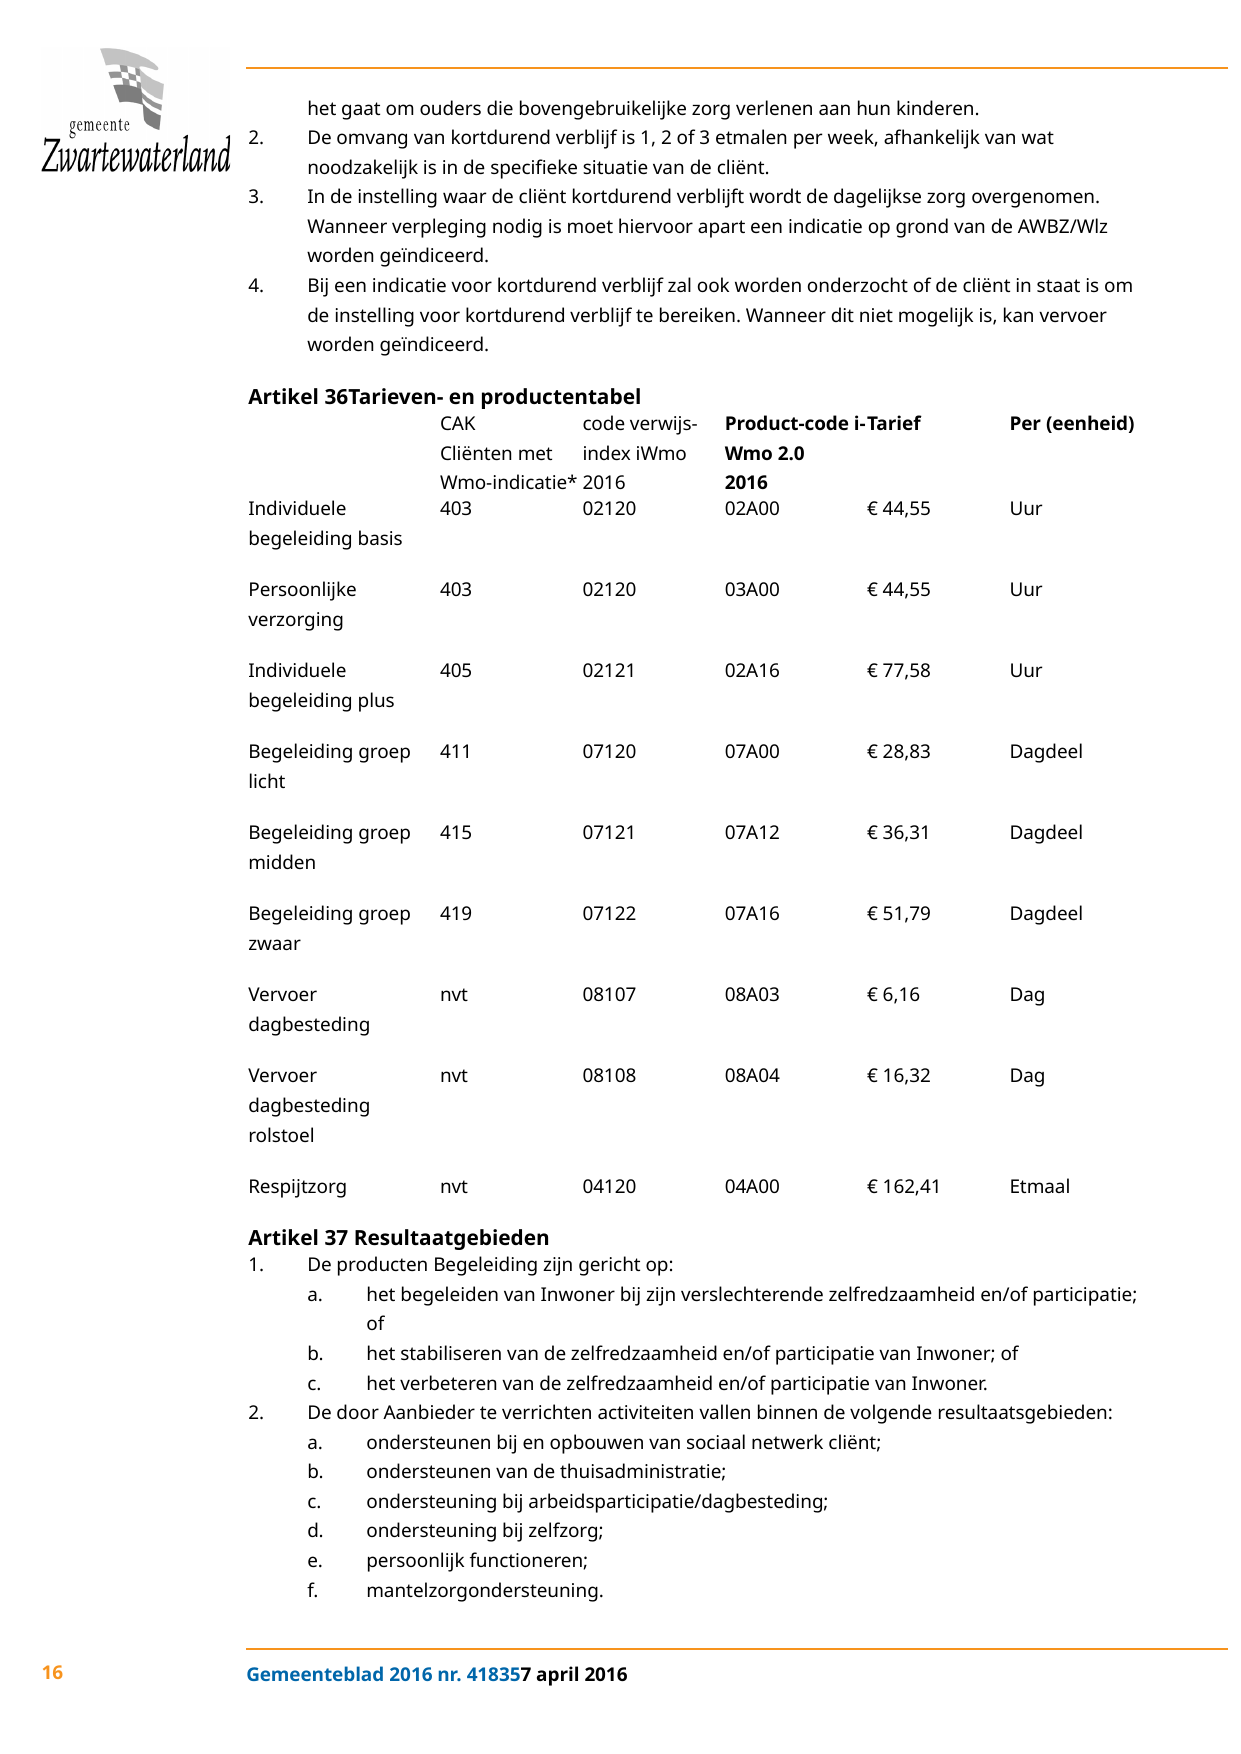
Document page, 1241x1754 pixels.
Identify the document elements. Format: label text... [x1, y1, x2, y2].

table_cell [867, 1037, 1009, 1063]
table_cell [582, 551, 724, 576]
list In de instelling waar de cliënt kortdurend verblijft wordt de dagelijkse zorg overgenomen. Wanneer verpleging nodig is moet hiervoor apart een indicatie op grond van de AWBZ/Wlz worden geïndiceerd. [248, 183, 1152, 268]
list het gaat om ouders die bovengebruikelijke zorg verlenen aan hun kinderen. [248, 95, 1152, 121]
table_cell [440, 956, 582, 982]
table_cell 07122 [582, 901, 724, 956]
table_cell [248, 551, 440, 576]
table_cell € 28,83 [867, 739, 1009, 794]
table_cell 02A16 [725, 658, 867, 713]
table_cell [1009, 713, 1152, 738]
table_cell [867, 794, 1009, 819]
table_cell [867, 713, 1009, 738]
table_cell 403 [440, 576, 582, 632]
table_cell Dag [1009, 1063, 1152, 1147]
table_cell 08107 [582, 982, 724, 1037]
table_cell 02A00 [725, 495, 867, 551]
table_cell [725, 551, 867, 576]
table_header Tarief [867, 410, 1009, 495]
table_cell 411 [440, 739, 582, 794]
table_cell € 162,41 [867, 1173, 1009, 1199]
table_cell [248, 632, 440, 657]
list ondersteuning bij arbeidsparticipatie/dagbesteding; [307, 1488, 1152, 1514]
table_cell [440, 551, 582, 576]
table_cell 08A03 [725, 982, 867, 1037]
table_cell [867, 956, 1009, 982]
table_cell 08108 [582, 1063, 724, 1147]
table_cell 405 [440, 658, 582, 713]
list ondersteuning bij zelfzorg; [307, 1518, 1152, 1543]
table_cell [1009, 1148, 1152, 1173]
table_cell 02120 [582, 576, 724, 632]
table_cell 02121 [582, 658, 724, 713]
table_cell 08A04 [725, 1063, 867, 1147]
table_cell [440, 1148, 582, 1173]
table_cell Uur [1009, 495, 1152, 551]
table_cell [867, 875, 1009, 901]
list De door Aanbieder te verrichten activiteiten vallen binnen de volgende resultaatsgebieden: [248, 1399, 1152, 1425]
table_cell [248, 794, 440, 819]
table_cell Begeleiding groep licht [248, 739, 440, 794]
table_cell [582, 794, 724, 819]
table_cell [725, 1037, 867, 1063]
list De omvang van kortdurend verblijf is 1, 2 of 3 etmalen per week, afhankelijk van wat noodzakelijk is in de specifieke situatie van de cliënt. [248, 124, 1152, 180]
table_cell [867, 1148, 1009, 1173]
table_cell € 44,55 [867, 576, 1009, 632]
list ondersteunen van de thuisadministratie; [307, 1458, 1152, 1484]
table_cell [725, 794, 867, 819]
list ondersteunen bij en opbouwen van sociaal netwerk cliënt; [307, 1429, 1152, 1455]
table_cell 403 [440, 495, 582, 551]
table_cell 02120 [582, 495, 724, 551]
table_cell € 44,55 [867, 495, 1009, 551]
table_cell 419 [440, 901, 582, 956]
table_header Product-code i-Wmo 2.0 2016 [725, 410, 867, 495]
table_cell nvt [440, 1063, 582, 1147]
table_cell [725, 1148, 867, 1173]
list het verbeteren van de zelfredzaamheid en/of participatie van Inwoner. [307, 1370, 1152, 1396]
table_cell 07A12 [725, 820, 867, 875]
table_cell Dagdeel [1009, 901, 1152, 956]
list Bij een indicatie voor kortdurend verblijf zal ook worden onderzocht of de cliënt in staat is om de instelling voor kortdurend verblijf te bereiken. Wanneer dit niet mogelijk is, kan vervoer worden geïndiceerd. [248, 272, 1152, 357]
table_cell 07A16 [725, 901, 867, 956]
table_header [248, 410, 440, 495]
table_cell Uur [1009, 576, 1152, 632]
table_cell [440, 1037, 582, 1063]
table_cell [867, 551, 1009, 576]
table_cell 07121 [582, 820, 724, 875]
table_header Per (eenheid) [1009, 410, 1152, 495]
list persoonlijk functioneren; [307, 1547, 1152, 1573]
table_cell [440, 875, 582, 901]
list het begeleiden van Inwoner bij zijn verslechterende zelfredzaamheid en/of participatie; of [307, 1281, 1152, 1336]
table_cell Dagdeel [1009, 820, 1152, 875]
table_cell 04A00 [725, 1173, 867, 1199]
table_cell [440, 713, 582, 738]
table_cell [248, 713, 440, 738]
list De producten Begeleiding zijn gericht op: [248, 1251, 1152, 1277]
table_cell € 36,31 [867, 820, 1009, 875]
table_cell [582, 632, 724, 657]
table_cell [1009, 632, 1152, 657]
list mantelzorgondersteuning. [307, 1577, 1152, 1603]
table_cell [1009, 1037, 1152, 1063]
table_cell [440, 632, 582, 657]
table_cell Dag [1009, 982, 1152, 1037]
table_cell [1009, 794, 1152, 819]
table_cell Begeleiding groep zwaar [248, 901, 440, 956]
table_cell [725, 956, 867, 982]
table_cell [1009, 875, 1152, 901]
table_cell [248, 1148, 440, 1173]
table_cell [582, 713, 724, 738]
text Artikel 37 Resultaatgebieden [248, 1223, 1152, 1251]
table_cell Uur [1009, 658, 1152, 713]
table_cell € 51,79 [867, 901, 1009, 956]
table_cell [248, 1037, 440, 1063]
table_cell 04120 [582, 1173, 724, 1199]
table_cell Vervoer dagbesteding rolstoel [248, 1063, 440, 1147]
table_cell [725, 632, 867, 657]
table_cell € 6,16 [867, 982, 1009, 1037]
table_cell Respijtzorg [248, 1173, 440, 1199]
table_cell [725, 713, 867, 738]
table_cell Persoonlijke verzorging [248, 576, 440, 632]
table_header CAK Cliënten met Wmo-indicatie* [440, 410, 582, 495]
picture [41, 47, 231, 172]
table_cell Dagdeel [1009, 739, 1152, 794]
table_cell 03A00 [725, 576, 867, 632]
table_cell [1009, 956, 1152, 982]
table_cell € 77,58 [867, 658, 1009, 713]
table_cell 07120 [582, 739, 724, 794]
table_cell [582, 956, 724, 982]
table_cell 07A00 [725, 739, 867, 794]
table_cell [582, 1037, 724, 1063]
table_cell nvt [440, 1173, 582, 1199]
table_cell [1009, 551, 1152, 576]
table_cell € 16,32 [867, 1063, 1009, 1147]
table_cell [582, 1148, 724, 1173]
table_cell Individuele begeleiding plus [248, 658, 440, 713]
table_cell [440, 794, 582, 819]
table_cell [725, 875, 867, 901]
table_cell [248, 956, 440, 982]
table_cell 415 [440, 820, 582, 875]
table_cell [582, 875, 724, 901]
table_cell nvt [440, 982, 582, 1037]
table_cell Individuele begeleiding basis [248, 495, 440, 551]
table_cell Etmaal [1009, 1173, 1152, 1199]
table_header code verwijs-index iWmo 2016 [582, 410, 724, 495]
table_cell Vervoer dagbesteding [248, 982, 440, 1037]
table_cell [248, 875, 440, 901]
table_cell Begeleiding groep midden [248, 820, 440, 875]
text Artikel 36Tarieven- en productentabel [248, 382, 1152, 410]
table_cell [867, 632, 1009, 657]
list het stabiliseren van de zelfredzaamheid en/of participatie van Inwoner; of [307, 1340, 1152, 1366]
